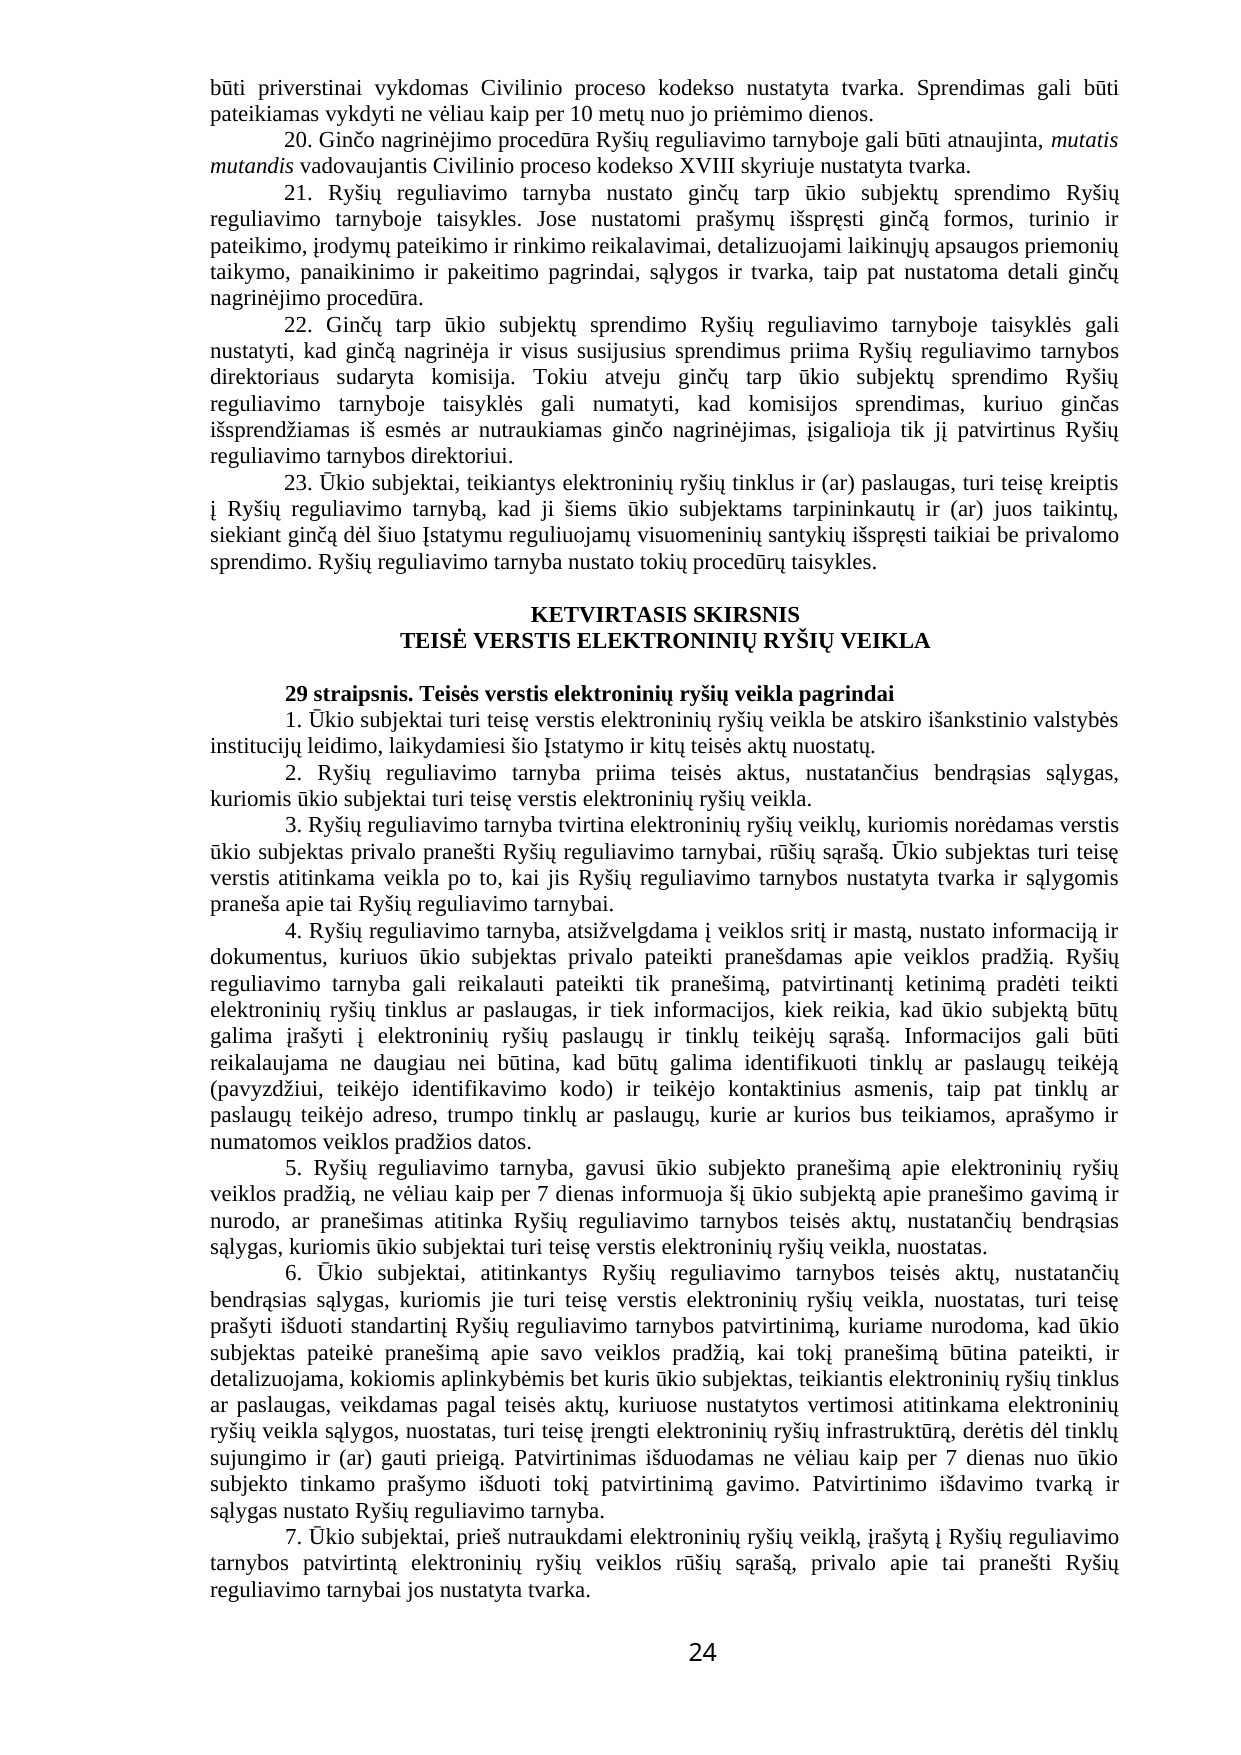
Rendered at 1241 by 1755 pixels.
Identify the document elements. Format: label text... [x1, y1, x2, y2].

text 4. Ryšių reguliavimo tarnyba, atsižvelgdama į veiklos sritį ir mastą, nustato informaciją ir dokumentus, kuriuos ūkio subjektas privalo pateikti pranešdamas apie veiklos pradžią. Ryšių reguliavimo tarnyba gali reikalauti pateikti tik pranešimą, patvirtinantį ketinimą pradėti teikti elektroninių ryšių tinklus ar paslaugas, ir tiek informacijos, kiek reikia, kad ūkio subjektą būtų galima įrašyti į elektroninių ryšių paslaugų ir tinklų teikėjų sąrašą. Informacijos gali būti reikalaujama ne daugiau nei būtina, kad būtų galima identifikuoti tinklų ar paslaugų teikėją (pavyzdžiui, teikėjo identifikavimo kodo) ir teikėjo kontaktinius asmenis, taip pat tinklų ar paslaugų teikėjo adreso, trumpo tinklų ar paslaugų, kurie ar kurios bus teikiamos, aprašymo ir numatomos veiklos pradžios datos. [210, 917, 1120, 1154]
subtitle KETVIRTASIS SKIRSNIS [210, 601, 1120, 627]
text 7. Ūkio subjektai, prieš nutraukdami elektroninių ryšių veiklą, įrašytą į Ryšių reguliavimo tarnybos patvirtintą elektroninių ryšių veiklos rūšių sąrašą, privalo apie tai pranešti Ryšių reguliavimo tarnybai jos nustatyta tvarka. [210, 1523, 1120, 1602]
text 29 straipsnis. Teisės verstis elektroninių ryšių veikla pagrindai [210, 680, 1120, 706]
text 5. Ryšių reguliavimo tarnyba, gavusi ūkio subjekto pranešimą apie elektroninių ryšių veiklos pradžią, ne vėliau kaip per 7 dienas informuoja šį ūkio subjektą apie pranešimo gavimą ir nurodo, ar pranešimas atitinka Ryšių reguliavimo tarnybos teisės aktų, nustatančių bendrąsias sąlygas, kuriomis ūkio subjektai turi teisę verstis elektroninių ryšių veikla, nuostatas. [210, 1154, 1120, 1259]
text 2. Ryšių reguliavimo tarnyba priima teisės aktus, nustatančius bendrąsias sąlygas, kuriomis ūkio subjektai turi teisę verstis elektroninių ryšių veikla. [210, 759, 1120, 811]
text 20. Ginčo nagrinėjimo procedūra Ryšių reguliavimo tarnyboje gali būti atnaujinta, mutatis mutandis vadovaujantis Civilinio proceso kodekso XVIII skyriuje nustatyta tvarka. [210, 126, 1120, 179]
text 6. Ūkio subjektai, atitinkantys Ryšių reguliavimo tarnybos teisės aktų, nustatančių bendrąsias sąlygas, kuriomis jie turi teisę verstis elektroninių ryšių veikla, nuostatas, turi teisę prašyti išduoti standartinį Ryšių reguliavimo tarnybos patvirtinimą, kuriame nurodoma, kad ūkio subjektas pateikė pranešimą apie savo veiklos pradžią, kai tokį pranešimą būtina pateikti, ir detalizuojama, kokiomis aplinkybėmis bet kuris ūkio subjektas, teikiantis elektroninių ryšių tinklus ar paslaugas, veikdamas pagal teisės aktų, kuriuose nustatytos vertimosi atitinkama elektroninių ryšių veikla sąlygos, nuostatas, turi teisę įrengti elektroninių ryšių infrastruktūrą, derėtis dėl tinklų sujungimo ir (ar) gauti prieigą. Patvirtinimas išduodamas ne vėliau kaip per 7 dienas nuo ūkio subjekto tinkamo prašymo išduoti tokį patvirtinimą gavimo. Patvirtinimo išdavimo tvarką ir sąlygas nustato Ryšių reguliavimo tarnyba. [210, 1259, 1120, 1523]
text būti priverstinai vykdomas Civilinio proceso kodekso nustatyta tvarka. Sprendimas gali būti pateikiamas vykdyti ne vėliau kaip per 10 metų nuo jo priėmimo dienos. [210, 73, 1120, 126]
text 1. Ūkio subjektai turi teisę verstis elektroninių ryšių veikla be atskiro išankstinio valstybės institucijų leidimo, laikydamiesi šio Įstatymo ir kitų teisės aktų nuostatų. [210, 706, 1120, 759]
text 21. Ryšių reguliavimo tarnyba nustato ginčų tarp ūkio subjektų sprendimo Ryšių reguliavimo tarnyboje taisykles. Jose nustatomi prašymų išspręsti ginčą formos, turinio ir pateikimo, įrodymų pateikimo ir rinkimo reikalavimai, detalizuojami laikinųjų apsaugos priemonių taikymo, panaikinimo ir pakeitimo pagrindai, sąlygos ir tvarka, taip pat nustatoma detali ginčų nagrinėjimo procedūra. [210, 179, 1120, 311]
text 23. Ūkio subjektai, teikiantys elektroninių ryšių tinklus ir (ar) paslaugas, turi teisę kreiptis į Ryšių reguliavimo tarnybą, kad ji šiems ūkio subjektams tarpininkautų ir (ar) juos taikintų, siekiant ginčą dėl šiuo Įstatymu reguliuojamų visuomeninių santykių išspręsti taikiai be privalomo sprendimo. Ryšių reguliavimo tarnyba nustato tokių procedūrų taisykles. [210, 469, 1120, 574]
text 3. Ryšių reguliavimo tarnyba tvirtina elektroninių ryšių veiklų, kuriomis norėdamas verstis ūkio subjektas privalo pranešti Ryšių reguliavimo tarnybai, rūšių sąrašą. Ūkio subjektas turi teisę verstis atitinkama veikla po to, kai jis Ryšių reguliavimo tarnybos nustatyta tvarka ir sąlygomis praneša apie tai Ryšių reguliavimo tarnybai. [210, 811, 1120, 917]
text TEISĖ VERSTIS ELEKTRONINIŲ RYŠIŲ VEIKLA [210, 627, 1120, 653]
text 22. Ginčų tarp ūkio subjektų sprendimo Ryšių reguliavimo tarnyboje taisyklės gali nustatyti, kad ginčą nagrinėja ir visus susijusius sprendimus priima Ryšių reguliavimo tarnybos direktoriaus sudaryta komisija. Tokiu atveju ginčų tarp ūkio subjektų sprendimo Ryšių reguliavimo tarnyboje taisyklės gali numatyti, kad komisijos sprendimas, kuriuo ginčas išsprendžiamas iš esmės ar nutraukiamas ginčo nagrinėjimas, įsigalioja tik jį patvirtinus Ryšių reguliavimo tarnybos direktoriui. [210, 311, 1120, 469]
